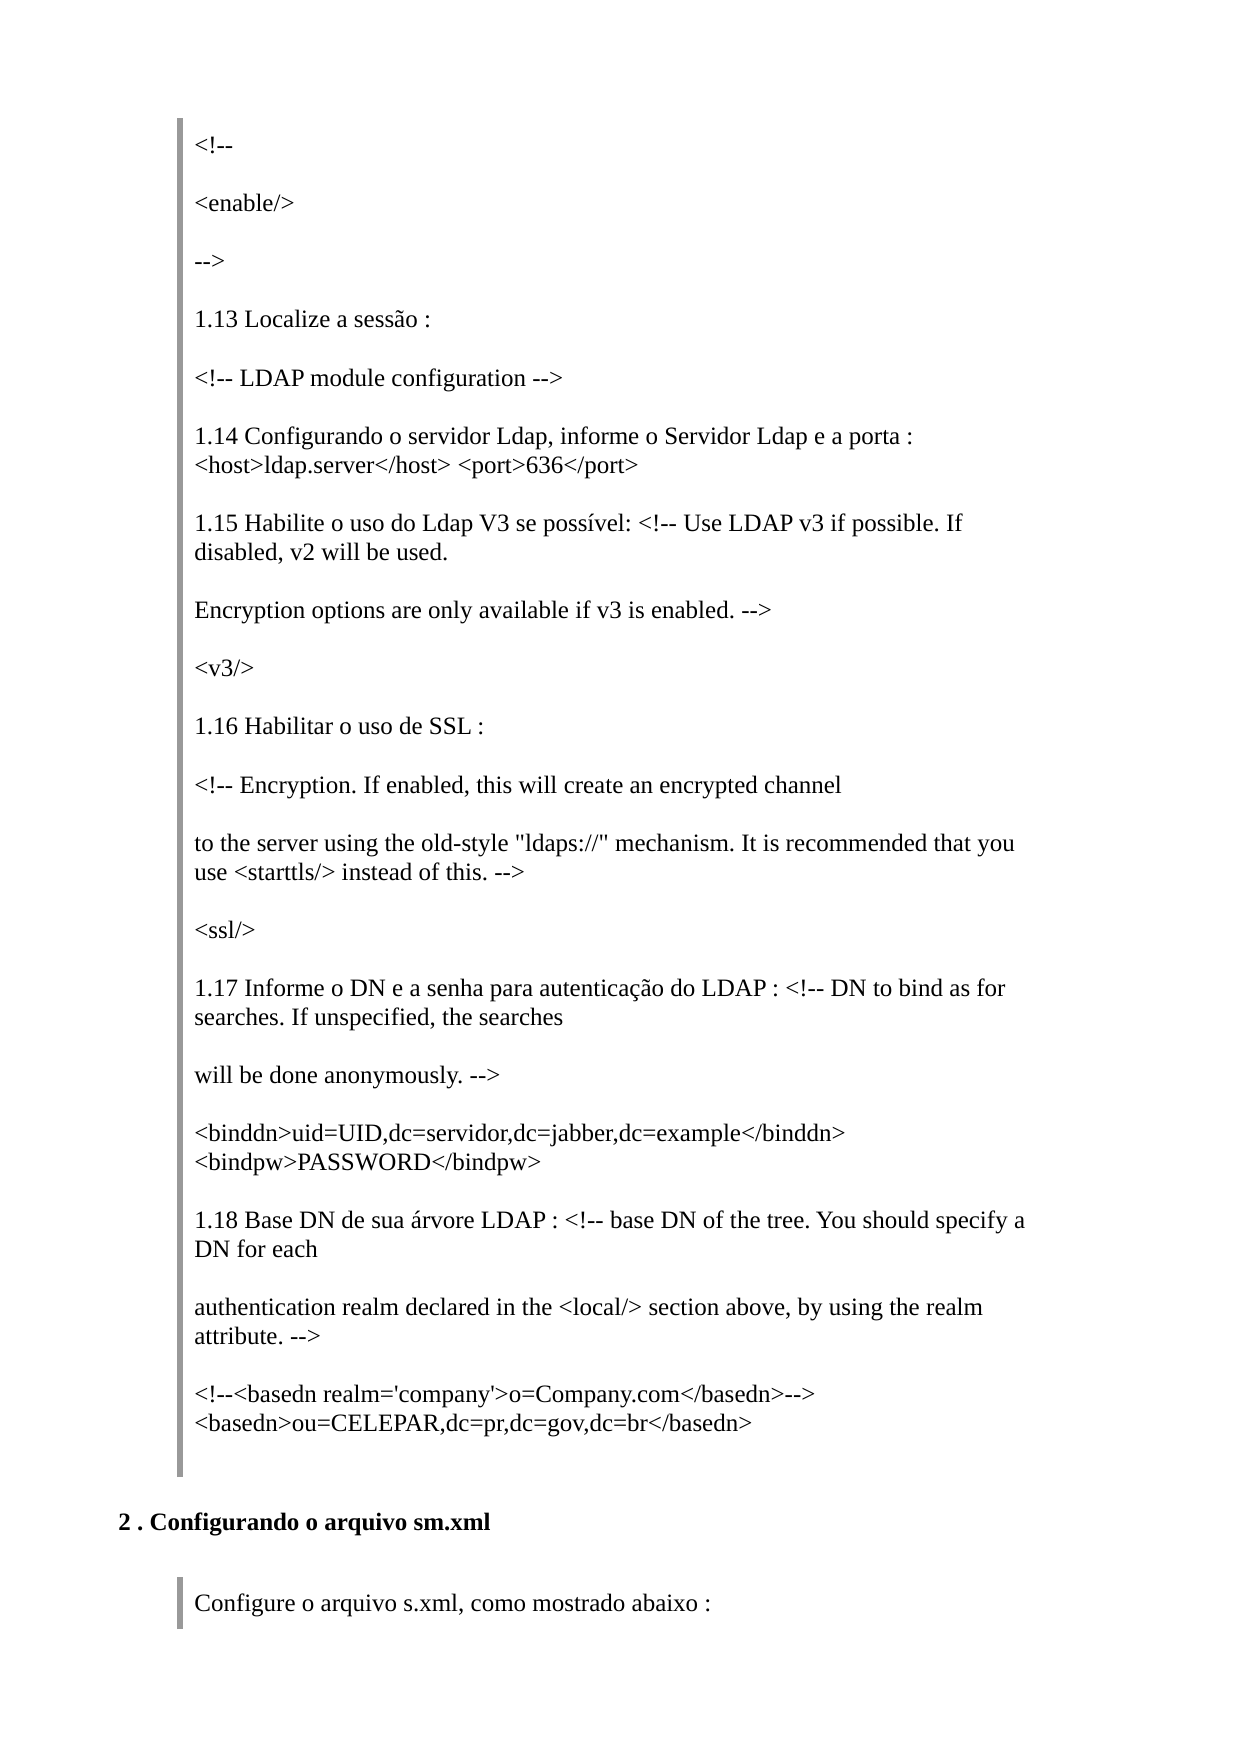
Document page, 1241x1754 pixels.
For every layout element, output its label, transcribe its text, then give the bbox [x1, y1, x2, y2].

text 1.17 Informe o DN e a senha para autenticação do LDAP : <!-- DN to bind as for searches. If unspecified, the searches [183, 961, 1063, 1031]
text Encryption options are only available if v3 is enabled. --> [183, 583, 1063, 624]
text 1.16 Habilitar o uso de SSL : [183, 700, 1063, 740]
text Configure o arquivo s.xml, como mostrado abaixo : [183, 1577, 1063, 1629]
text <ssl/> [183, 903, 1063, 944]
text 1.14 Configurando o servidor Ldap, informe o Servidor Ldap e a porta : <host>ldap.server</host> <port>636</port> [183, 409, 1063, 478]
text 1.15 Habilite o uso do Ldap V3 se possível: <!-- Use LDAP v3 if possible. If disabled, v2 will be used. [183, 496, 1063, 566]
text authentication realm declared in the <local/> section above, by using the realm attribute. --> [183, 1281, 1063, 1350]
text <binddn>uid=UID,dc=servidor,dc=jabber,dc=example</binddn> <bindpw>PASSWORD</bindpw> [183, 1107, 1063, 1176]
text 1.18 Base DN de sua árvore LDAP : <!-- base DN of the tree. You should specify a DN for each [183, 1193, 1063, 1263]
text to the server using the old-style "ldaps://" mechanism. It is recommended that you use <starttls/> instead of this. --> [183, 816, 1063, 885]
text <enable/> [183, 176, 1063, 217]
text <!-- LDAP module configuration --> [183, 351, 1063, 392]
text --> [183, 234, 1063, 275]
text <v3/> [183, 641, 1063, 682]
text 2 . Configurando o arquivo sm.xml [118, 1507, 1122, 1564]
text <!--<basedn realm='company'>o=Company.com</basedn>--> <basedn>ou=CELEPAR,dc=pr,dc=gov,dc=br</basedn> [183, 1367, 1063, 1477]
text will be done anonymously. --> [183, 1048, 1063, 1089]
text 1.13 Localize a sessão : [183, 293, 1063, 333]
text <!-- [183, 118, 1063, 159]
text <!-- Encryption. If enabled, this will create an encrypted channel [183, 758, 1063, 798]
